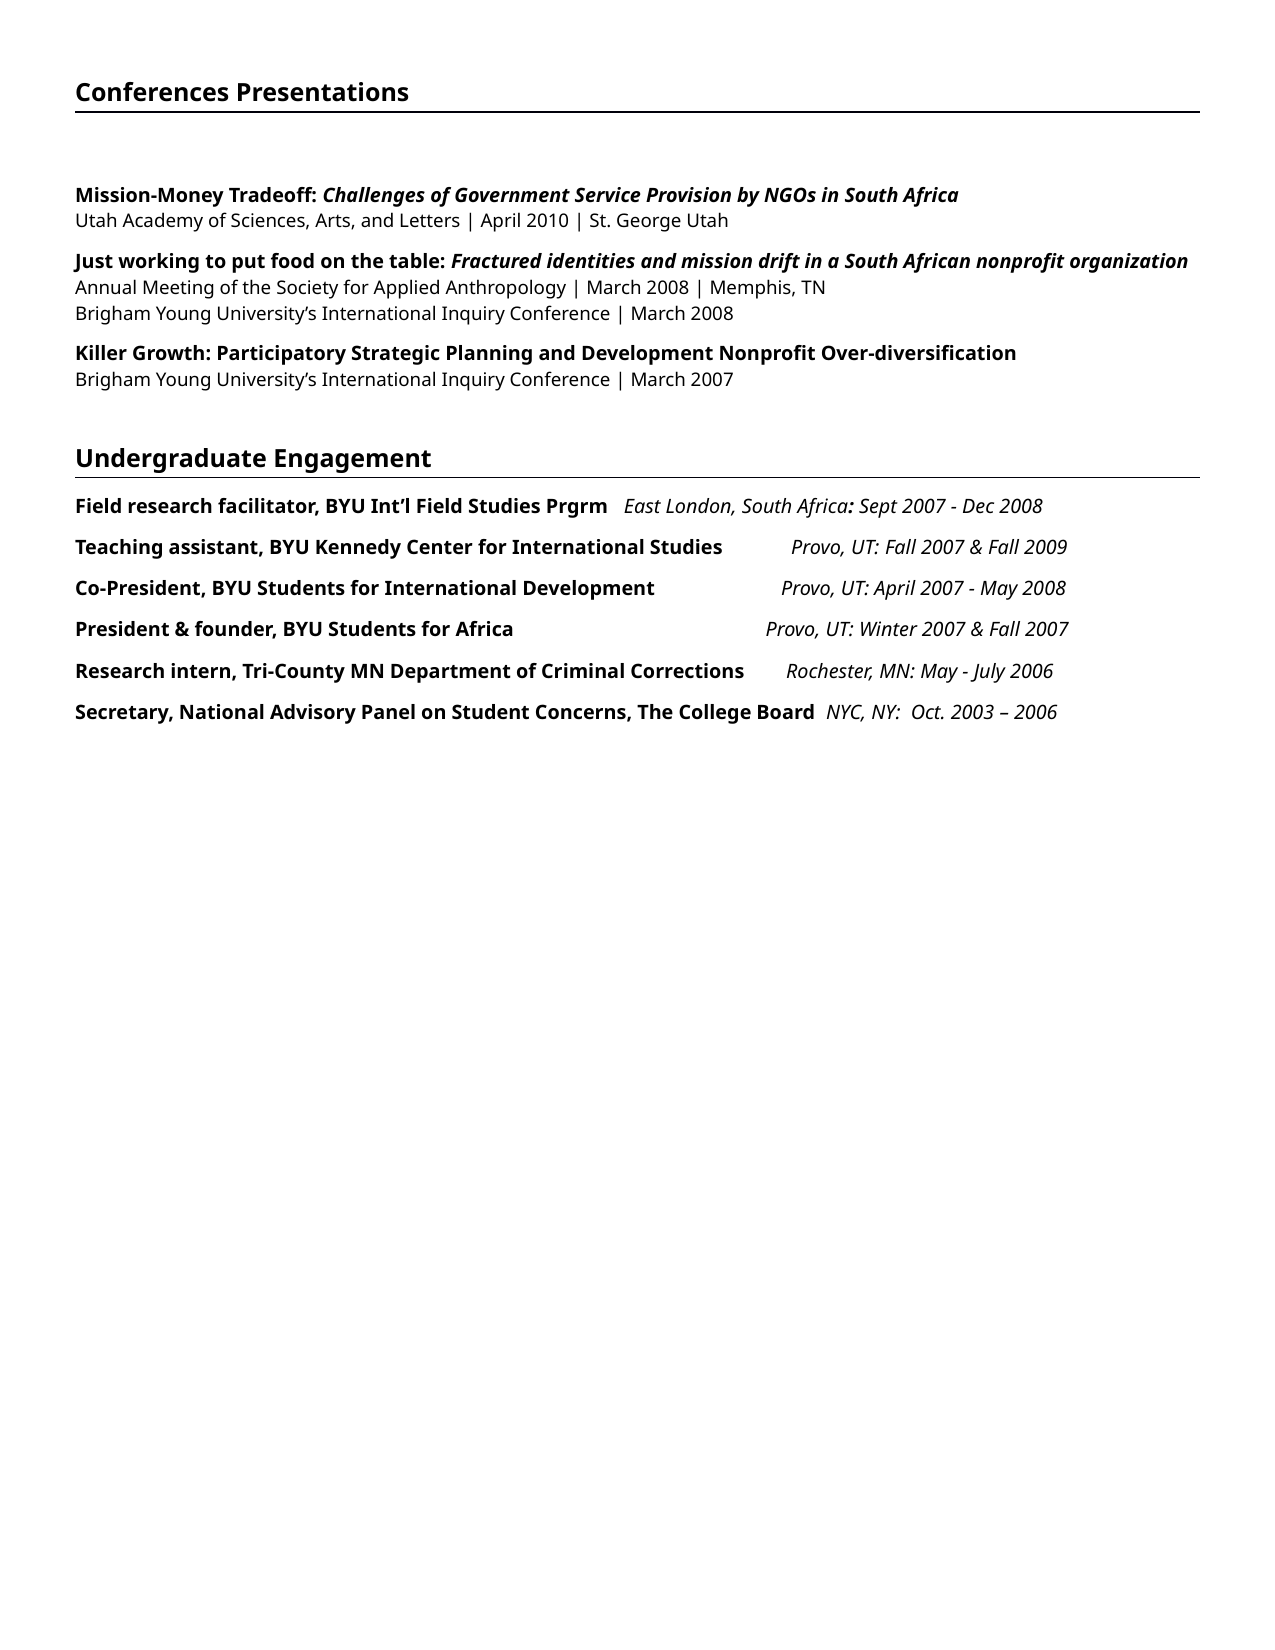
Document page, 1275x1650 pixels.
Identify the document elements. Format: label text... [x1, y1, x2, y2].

text Co-President, BYU Students for International Development Provo, UT: April 2007 - May 2008 [75, 574, 1200, 602]
text Conferences Presentations [75, 75, 1200, 111]
list Killer Growth: Participatory Strategic Planning and Development Nonprofit Over-diversification [75, 340, 1200, 367]
list Mission-Money Tradeoff: Challenges of Government Service Provision by NGOs in South Africa [75, 181, 1200, 208]
list Brigham Young University’s International Inquiry Conference | March 2008 [75, 300, 1200, 326]
text Undergraduate Engagement [75, 440, 1200, 477]
list President & founder, BYU Students for Africa Provo, UT: Winter 2007 & Fall 2007 [75, 616, 1200, 643]
list Brigham Young University’s International Inquiry Conference | March 2007 [75, 367, 1200, 392]
text Field research facilitator, BYU Int’l Field Studies Prgrm East London, South Africa: Sept 2007 - Dec 2008 [75, 492, 1200, 519]
text Teaching assistant, BYU Kennedy Center for International Studies Provo, UT: Fall 2007 & Fall 2009 [75, 533, 1200, 560]
text Secretary, National Advisory Panel on Student Concerns, The College Board NYC, NY: Oct. 2003 – 2006 [75, 698, 1200, 725]
list Annual Meeting of the Society for Applied Anthropology | March 2008 | Memphis, TN [75, 274, 1200, 300]
list Just working to put food on the table: Fractured identities and mission drift in a South African nonprofit organization [75, 247, 1200, 274]
list Utah Academy of Sciences, Arts, and Letters | April 2010 | St. George Utah [75, 208, 1200, 233]
text Research intern, Tri-County MN Department of Criminal Corrections Rochester, MN: May - July 2006 [75, 657, 1200, 684]
